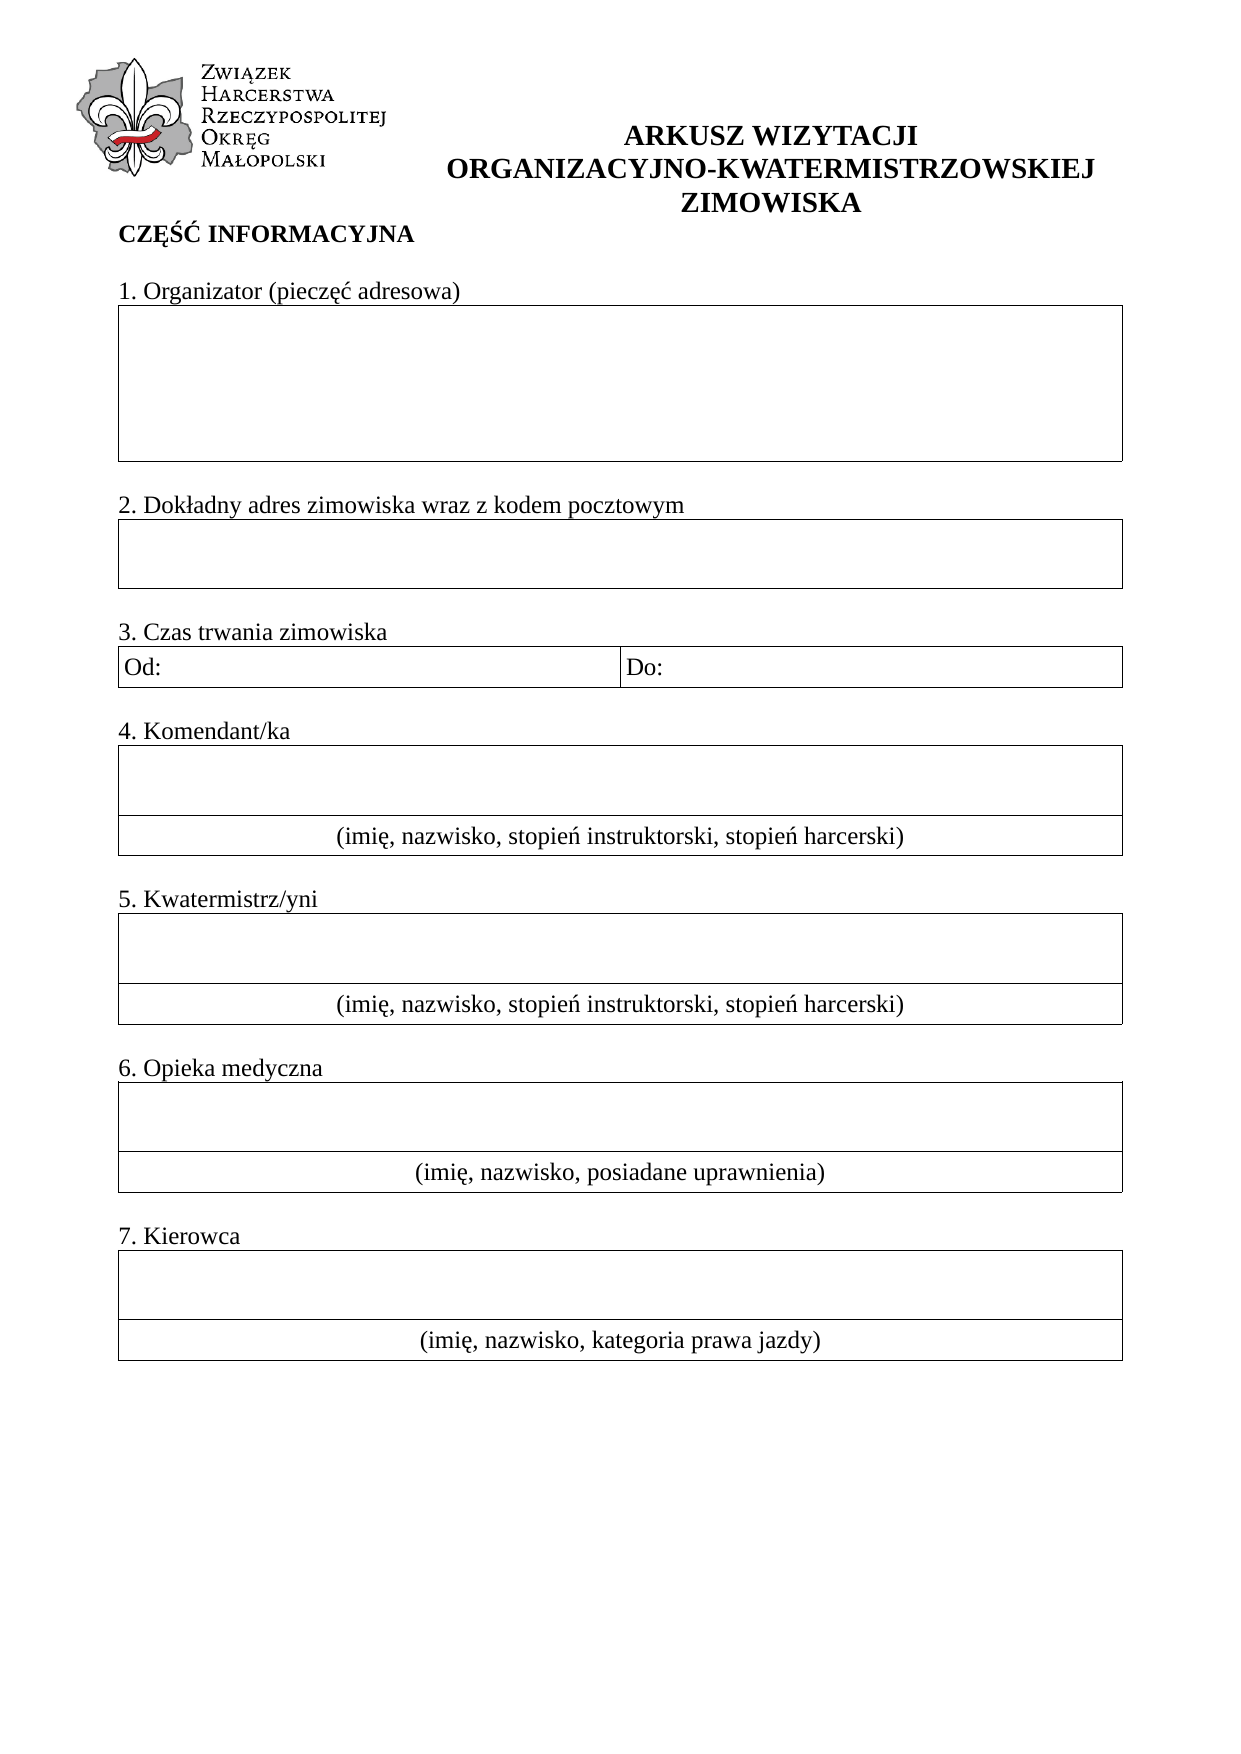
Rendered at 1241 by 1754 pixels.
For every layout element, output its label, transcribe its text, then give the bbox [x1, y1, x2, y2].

table_header [119, 520, 1122, 588]
text ZIMOWISKA [118, 185, 1122, 219]
text 3. Czas trwania zimowiska [118, 617, 1122, 646]
table_header [119, 1251, 1122, 1319]
table_header [119, 914, 1122, 983]
table_header [119, 306, 1122, 461]
table_header Do: [621, 647, 1122, 687]
table_header [119, 746, 1122, 814]
text 7. Kierowca [118, 1221, 1122, 1250]
table_header Od: [119, 647, 620, 687]
text ARKUSZ WIZYTACJI [420, 118, 1122, 152]
text 2. Dokładny adres zimowiska wraz z kodem pocztowym [118, 490, 1122, 519]
text 4. Komendant/ka [118, 716, 1122, 745]
text 6. Opieka medyczna [118, 1053, 1122, 1081]
table_cell (imię, nazwisko, posiadane uprawnienia) [119, 1152, 1122, 1192]
table_cell (imię, nazwisko, stopień instruktorski, stopień harcerski) [119, 984, 1122, 1023]
table_cell (imię, nazwisko, kategoria prawa jazdy) [119, 1320, 1122, 1360]
text CZĘŚĆ INFORMACYJNA [118, 219, 1122, 247]
table_header [119, 1083, 1122, 1151]
text 1. Organizator (pieczęć adresowa) [118, 276, 1122, 305]
text ORGANIZACYJNO-KWATERMISTRZOWSKIEJ [420, 152, 1122, 185]
text 5. Kwatermistrz/yni [118, 884, 1122, 913]
table_cell (imię, nazwisko, stopień instruktorski, stopień harcerski) [119, 816, 1122, 855]
